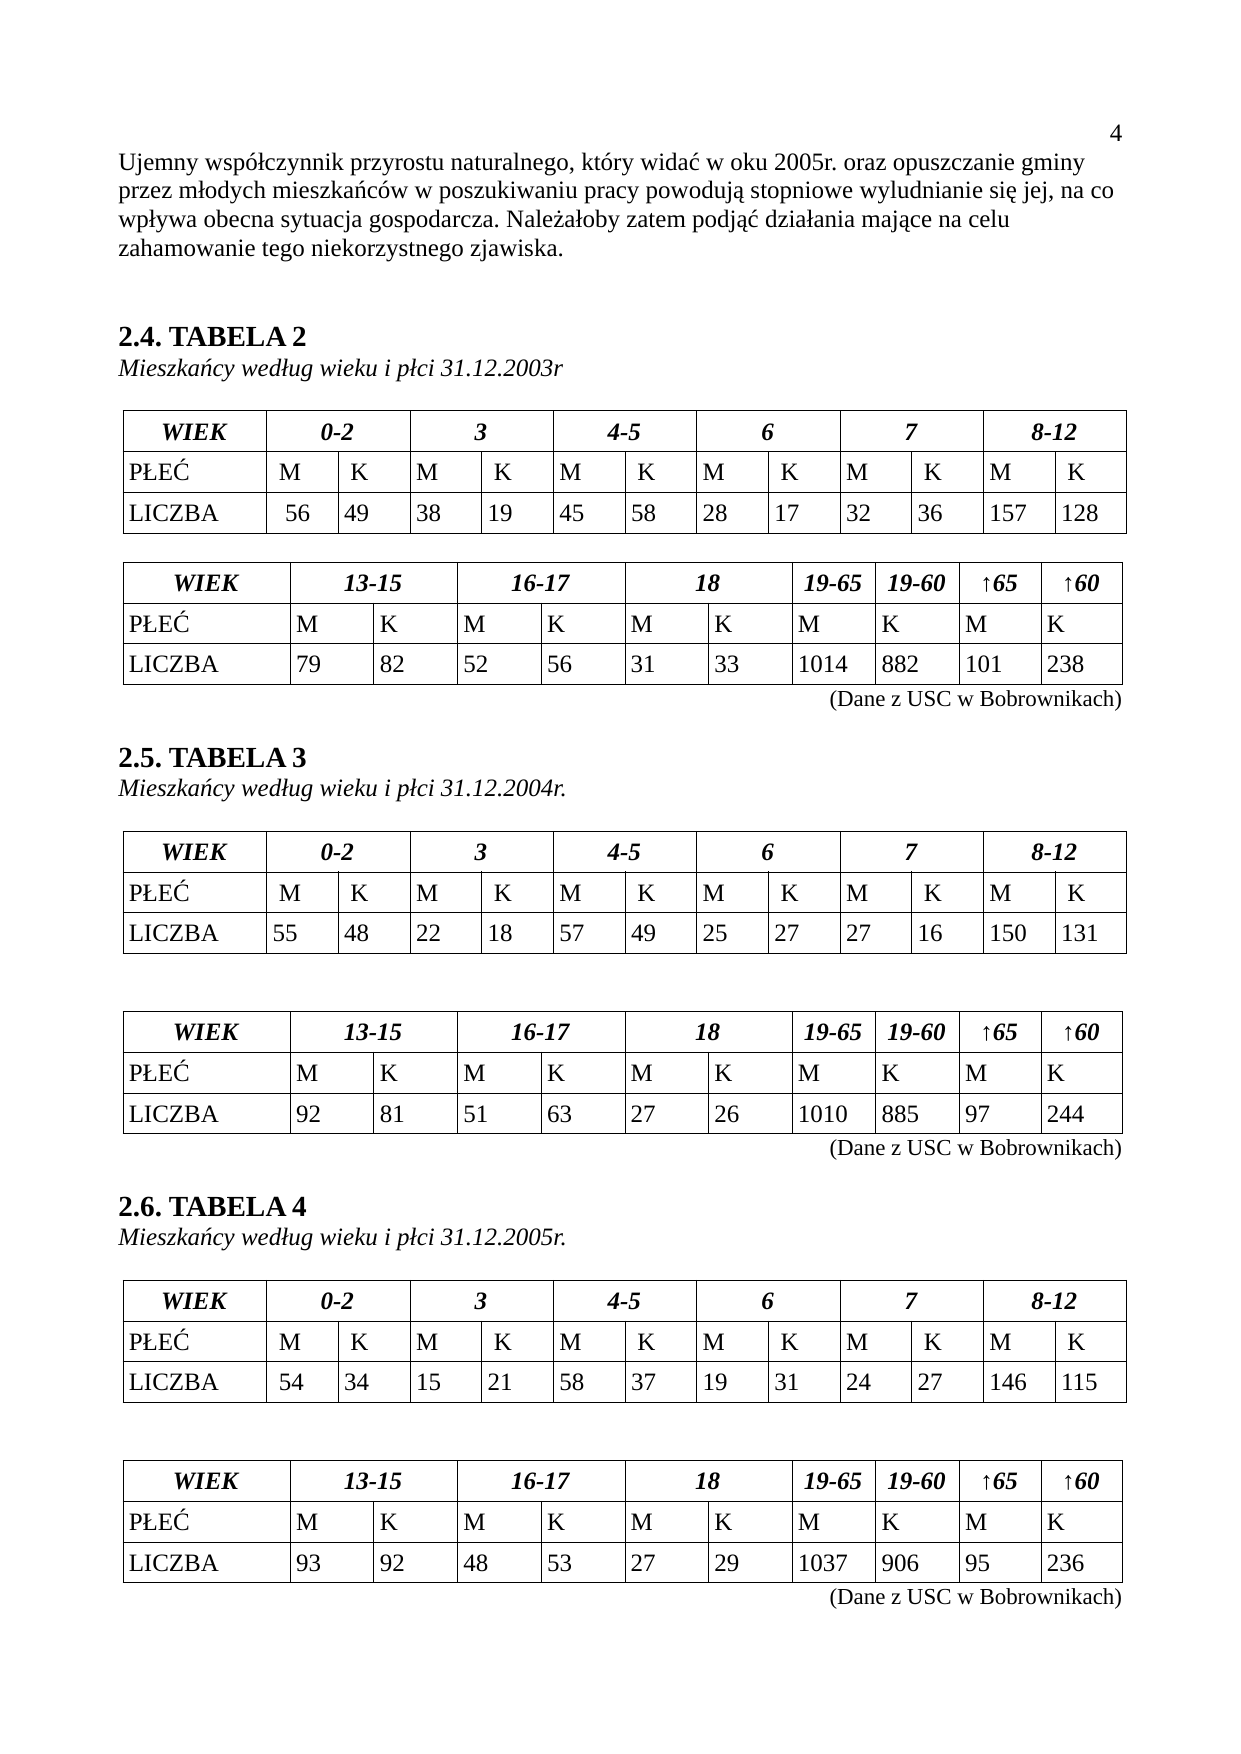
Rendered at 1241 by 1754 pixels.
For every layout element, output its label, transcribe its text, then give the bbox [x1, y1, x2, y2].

table_cell M [291, 1053, 373, 1092]
table_header WIEK [124, 1281, 266, 1321]
table_cell 93 [291, 1543, 373, 1582]
text Mieszkańcy według wieku i płci 31.12.2003r [118, 353, 1122, 382]
table_cell K [339, 1322, 410, 1361]
table_cell K [1056, 452, 1126, 492]
table_header 6 [697, 1281, 840, 1321]
table_cell 27 [626, 1543, 708, 1582]
table_cell K [626, 873, 696, 912]
table_cell 15 [411, 1362, 481, 1402]
table_cell K [709, 1053, 792, 1092]
table_cell 58 [554, 1362, 625, 1402]
table_cell K [374, 1502, 457, 1541]
table_cell 128 [1056, 493, 1126, 533]
table_cell LICZBA [124, 493, 266, 533]
table_cell M [984, 452, 1055, 492]
table_cell PŁEĆ [124, 873, 266, 912]
table_header 0-2 [267, 832, 410, 871]
table_cell 79 [291, 644, 373, 684]
table_header WIEK [124, 563, 290, 603]
table_cell K [709, 1502, 792, 1541]
table_cell 238 [1042, 644, 1122, 684]
table_cell K [1042, 604, 1122, 643]
table_cell M [793, 604, 875, 643]
table_cell M [458, 1053, 541, 1092]
table_cell K [482, 452, 553, 492]
table_cell 19 [697, 1362, 768, 1402]
table_cell M [458, 1502, 541, 1541]
table_cell M [411, 873, 481, 912]
table_cell K [1042, 1053, 1122, 1092]
table_cell 51 [458, 1094, 541, 1133]
table_cell LICZBA [124, 913, 266, 953]
table_cell 157 [984, 493, 1055, 533]
table_header 4-5 [554, 832, 696, 871]
table_cell 16 [912, 913, 983, 953]
table_header 8-12 [984, 411, 1126, 451]
table_cell 34 [339, 1362, 410, 1402]
table_cell 882 [876, 644, 959, 684]
table_cell PŁEĆ [124, 604, 290, 643]
table_header 18 [626, 1012, 792, 1052]
table_cell M [411, 452, 481, 492]
table_cell 1010 [793, 1094, 875, 1133]
table_cell M [554, 452, 625, 492]
table_cell 131 [1056, 913, 1126, 953]
table_cell 27 [626, 1094, 708, 1133]
table_cell 38 [411, 493, 481, 533]
table_cell 92 [374, 1543, 457, 1582]
table_cell PŁEĆ [124, 1502, 290, 1541]
table_header WIEK [124, 832, 266, 871]
table_cell 21 [482, 1362, 553, 1402]
table_cell 82 [374, 644, 457, 684]
table_cell LICZBA [124, 1543, 290, 1582]
table_header ↑65 [960, 563, 1041, 603]
table_cell M [554, 1322, 625, 1361]
table_cell M [960, 1053, 1041, 1092]
table_cell K [1056, 1322, 1126, 1361]
table_cell M [793, 1502, 875, 1541]
table_cell 29 [709, 1543, 792, 1582]
table_cell 31 [769, 1362, 840, 1402]
table_header WIEK [124, 1012, 290, 1052]
table_cell K [876, 1053, 959, 1092]
text Ujemny współczynnik przyrostu naturalnego, który widać w oku 2005r. oraz opuszczanie gminy przez młodych mieszkańców w poszukiwaniu pracy powodują stopniowe wyludnianie się jej, na co wpływa obecna sytuacja gospodarcza. Należałoby zatem podjąć działania mające na celu zahamowanie tego niekorzystnego zjawiska. [118, 147, 1122, 262]
table_header 13-15 [291, 1012, 457, 1052]
table_cell K [374, 604, 457, 643]
table_cell 58 [626, 493, 696, 533]
table_cell M [841, 1322, 911, 1361]
table_cell 101 [960, 644, 1041, 684]
table_cell 115 [1056, 1362, 1126, 1402]
table_header ↑60 [1042, 1461, 1122, 1501]
table_header 7 [841, 411, 983, 451]
table_cell 97 [960, 1094, 1041, 1133]
table_cell M [984, 873, 1055, 912]
table_cell 95 [960, 1543, 1041, 1582]
table_header 4-5 [554, 1281, 696, 1321]
table_cell M [291, 1502, 373, 1541]
table_cell M [960, 1502, 1041, 1541]
table_cell 63 [542, 1094, 625, 1133]
table_cell M [984, 1322, 1055, 1361]
table_cell M [267, 452, 338, 492]
table_cell K [876, 1502, 959, 1541]
table_cell 56 [542, 644, 625, 684]
table_cell 244 [1042, 1094, 1122, 1133]
text (Dane z USC w Bobrownikach) [118, 684, 1122, 711]
table_cell PŁEĆ [124, 1053, 290, 1092]
table_cell 22 [411, 913, 481, 953]
table_cell K [482, 873, 553, 912]
table_cell M [697, 873, 768, 912]
table_cell 26 [709, 1094, 792, 1133]
table_header 3 [411, 411, 553, 451]
table_cell M [458, 604, 541, 643]
table_cell 24 [841, 1362, 911, 1402]
table_cell 92 [291, 1094, 373, 1133]
table_cell 885 [876, 1094, 959, 1133]
table_cell K [769, 1322, 840, 1361]
table_cell M [267, 873, 338, 912]
table_cell K [542, 1502, 625, 1541]
table_cell 36 [912, 493, 983, 533]
table_header 13-15 [291, 563, 457, 603]
table_header 8-12 [984, 832, 1126, 871]
table_cell 32 [841, 493, 911, 533]
table_cell 150 [984, 913, 1055, 953]
text 2.6. TABELA 4 [118, 1189, 1122, 1222]
table_cell 48 [458, 1543, 541, 1582]
text (Dane z USC w Bobrownikach) [118, 1583, 1122, 1609]
table_header 3 [411, 1281, 553, 1321]
table_cell 25 [697, 913, 768, 953]
table_cell 906 [876, 1543, 959, 1582]
text (Dane z USC w Bobrownikach) [118, 1134, 1122, 1160]
table_cell K [709, 604, 792, 643]
table_cell K [626, 1322, 696, 1361]
table_cell 53 [542, 1543, 625, 1582]
table_header ↑65 [960, 1461, 1041, 1501]
table_header 18 [626, 563, 792, 603]
table_cell 55 [267, 913, 338, 953]
table_header 7 [841, 832, 983, 871]
table_header 4-5 [554, 411, 696, 451]
table_cell K [912, 452, 983, 492]
table_cell M [411, 1322, 481, 1361]
table_cell K [339, 873, 410, 912]
table_header 0-2 [267, 411, 410, 451]
table_cell M [841, 452, 911, 492]
table_cell 236 [1042, 1543, 1122, 1582]
table_cell M [291, 604, 373, 643]
table_cell K [339, 452, 410, 492]
table_header 19-65 [793, 1461, 875, 1501]
table_header 19-60 [876, 1461, 959, 1501]
table_cell K [876, 604, 959, 643]
table_cell 28 [697, 493, 768, 533]
table_cell K [626, 452, 696, 492]
table_header 6 [697, 411, 840, 451]
table_header ↑60 [1042, 1012, 1122, 1052]
table_cell M [626, 1502, 708, 1541]
table_header ↑65 [960, 1012, 1041, 1052]
table_cell K [769, 452, 840, 492]
table_cell 17 [769, 493, 840, 533]
table_cell K [769, 873, 840, 912]
table_header 16-17 [458, 1461, 625, 1501]
table_cell M [626, 1053, 708, 1092]
table_cell M [697, 1322, 768, 1361]
table_cell PŁEĆ [124, 452, 266, 492]
table_cell 146 [984, 1362, 1055, 1402]
table_cell 27 [769, 913, 840, 953]
table_header 16-17 [458, 1012, 625, 1052]
table_header 8-12 [984, 1281, 1126, 1321]
table_cell 1037 [793, 1543, 875, 1582]
table_cell 33 [709, 644, 792, 684]
table_cell M [626, 604, 708, 643]
table_cell 81 [374, 1094, 457, 1133]
table_header 7 [841, 1281, 983, 1321]
text Mieszkańcy według wieku i płci 31.12.2005r. [118, 1222, 1122, 1251]
text 2.4. TABELA 2 [118, 319, 1122, 353]
table_cell 48 [339, 913, 410, 953]
table_cell 27 [912, 1362, 983, 1402]
table_cell 54 [267, 1362, 338, 1402]
table_cell K [1056, 873, 1126, 912]
table_cell K [1042, 1502, 1122, 1541]
table_header 13-15 [291, 1461, 457, 1501]
table_cell M [960, 604, 1041, 643]
table_header 0-2 [267, 1281, 410, 1321]
table_header 6 [697, 832, 840, 871]
table_cell K [482, 1322, 553, 1361]
table_header 19-65 [793, 563, 875, 603]
text 2.5. TABELA 3 [118, 740, 1122, 773]
table_header 19-60 [876, 1012, 959, 1052]
table_cell LICZBA [124, 1094, 290, 1133]
table_cell LICZBA [124, 1362, 266, 1402]
table_cell 56 [267, 493, 338, 533]
table_header WIEK [124, 411, 266, 451]
table_cell K [912, 1322, 983, 1361]
table_cell M [793, 1053, 875, 1092]
table_cell PŁEĆ [124, 1322, 266, 1361]
table_cell K [912, 873, 983, 912]
table_header 19-60 [876, 563, 959, 603]
table_cell M [554, 873, 625, 912]
table_cell 31 [626, 644, 708, 684]
table_cell 37 [626, 1362, 696, 1402]
table_header ↑60 [1042, 563, 1122, 603]
table_cell K [542, 604, 625, 643]
table_cell LICZBA [124, 644, 290, 684]
table_cell 19 [482, 493, 553, 533]
table_cell M [697, 452, 768, 492]
table_cell K [542, 1053, 625, 1092]
table_cell K [374, 1053, 457, 1092]
table_cell 52 [458, 644, 541, 684]
table_header 18 [626, 1461, 792, 1501]
table_cell M [267, 1322, 338, 1361]
text 5 [118, 118, 1122, 147]
table_cell 18 [482, 913, 553, 953]
table_cell 45 [554, 493, 625, 533]
table_cell 49 [626, 913, 696, 953]
table_cell 1014 [793, 644, 875, 684]
table_header 3 [411, 832, 553, 871]
text Mieszkańcy według wieku i płci 31.12.2004r. [118, 773, 1122, 802]
table_cell 27 [841, 913, 911, 953]
table_cell 49 [339, 493, 410, 533]
table_cell 57 [554, 913, 625, 953]
table_header 16-17 [458, 563, 625, 603]
table_header WIEK [124, 1461, 290, 1501]
table_cell M [841, 873, 911, 912]
table_header 19-65 [793, 1012, 875, 1052]
